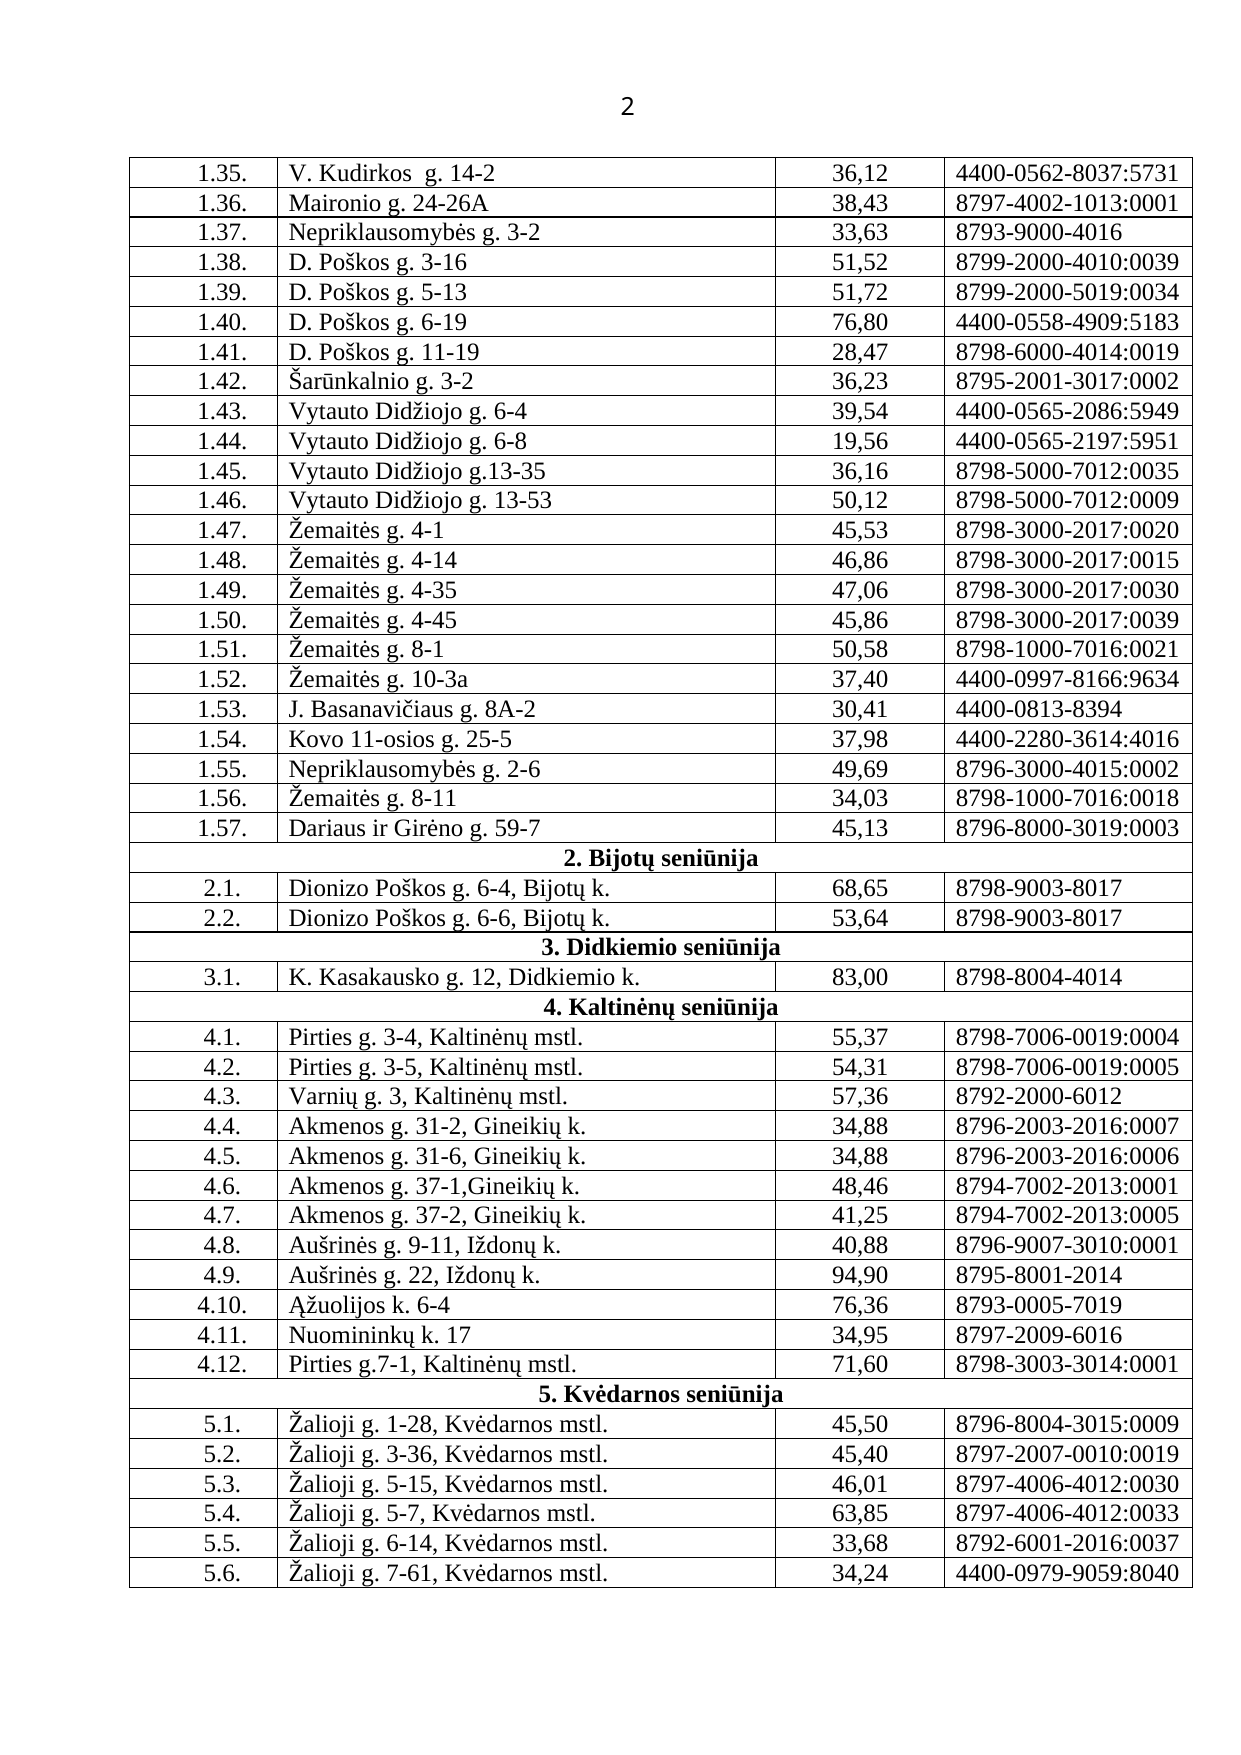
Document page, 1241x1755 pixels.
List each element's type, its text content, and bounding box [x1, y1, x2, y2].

table_cell 4400-0997-8166:9634 [945, 664, 1192, 693]
table_cell 8797-4006-4012:0033 [945, 1499, 1192, 1527]
table_cell 53,64 [776, 903, 944, 931]
table_cell 8795-8001-2014 [945, 1260, 1192, 1289]
table_cell Žemaitės g. 4-1 [278, 515, 775, 544]
table_cell 8798-3000-2017:0020 [945, 515, 1192, 544]
table_cell 8794-7002-2013:0001 [945, 1171, 1192, 1199]
table_cell 8798-9003-8017 [945, 873, 1192, 902]
table_cell 4400-0565-2086:5949 [945, 396, 1192, 425]
table_cell Varnių g. 3, Kaltinėnų mstl. [278, 1081, 775, 1110]
table_cell 34,88 [776, 1111, 944, 1140]
table_cell 8792-6001-2016:0037 [945, 1528, 1192, 1557]
table_cell Dariaus ir Girėno g. 59-7 [278, 813, 775, 842]
table_cell 4400-2280-3614:4016 [945, 724, 1192, 753]
table_cell Aušrinės g. 22, Iždonų k. [278, 1260, 775, 1289]
table_cell Akmenos g. 37-2, Gineikių k. [278, 1201, 775, 1229]
table_cell 4.6. [130, 1171, 277, 1199]
table_cell 94,90 [776, 1260, 944, 1289]
table_cell 8796-2003-2016:0007 [945, 1111, 1192, 1140]
table_cell 4.9. [130, 1260, 277, 1289]
table_cell 34,03 [776, 784, 944, 812]
table_cell Žemaitės g. 4-14 [278, 545, 775, 574]
table_cell 5.4. [130, 1499, 277, 1527]
table_cell 8796-9007-3010:0001 [945, 1230, 1192, 1259]
table_cell 8799-2000-4010:0039 [945, 247, 1192, 276]
table_cell Dionizo Poškos g. 6-6, Bijotų k. [278, 903, 775, 931]
table_cell Žemaitės g. 10-3a [278, 664, 775, 693]
table_cell 3.1. [130, 962, 277, 991]
table_cell 8794-7002-2013:0005 [945, 1201, 1192, 1229]
table_cell 48,46 [776, 1171, 944, 1199]
table_cell Akmenos g. 31-2, Gineikių k. [278, 1111, 775, 1140]
table_cell 4.4. [130, 1111, 277, 1140]
table_cell 47,06 [776, 575, 944, 604]
table_cell 38,43 [776, 188, 944, 216]
table_cell 41,25 [776, 1201, 944, 1229]
table_cell 5.6. [130, 1558, 277, 1587]
table_cell 57,36 [776, 1081, 944, 1110]
table_cell 8796-8000-3019:0003 [945, 813, 1192, 842]
table_cell Vytauto Didžiojo g. 6-4 [278, 396, 775, 425]
table_cell D. Poškos g. 11-19 [278, 337, 775, 365]
table_cell 1.43. [130, 396, 277, 425]
table_cell 76,36 [776, 1290, 944, 1319]
table_cell 4.12. [130, 1350, 277, 1378]
table_cell 2.1. [130, 873, 277, 902]
table_cell 51,52 [776, 247, 944, 276]
table_cell Pirties g. 3-4, Kaltinėnų mstl. [278, 1022, 775, 1051]
table_cell 49,69 [776, 754, 944, 782]
table_cell 19,56 [776, 426, 944, 455]
table_cell 8798-8004-4014 [945, 962, 1192, 991]
table_cell 1.37. [130, 218, 277, 246]
table_cell 1.57. [130, 813, 277, 842]
table_cell Akmenos g. 37-1,Gineikių k. [278, 1171, 775, 1199]
table_cell 4.2. [130, 1052, 277, 1080]
table_cell 76,80 [776, 307, 944, 336]
table_cell 33,68 [776, 1528, 944, 1557]
table_cell 46,01 [776, 1469, 944, 1497]
table_cell 1.51. [130, 635, 277, 663]
table_cell Žalioji g. 5-15, Kvėdarnos mstl. [278, 1469, 775, 1497]
table_cell 5.1. [130, 1409, 277, 1438]
table_cell 51,72 [776, 277, 944, 306]
table_cell Šarūnkalnio g. 3-2 [278, 366, 775, 395]
table_cell 8798-3000-2017:0015 [945, 545, 1192, 574]
table_cell 4400-0562-8037:5731 [945, 158, 1192, 187]
table_cell Žemaitės g. 8-1 [278, 635, 775, 663]
table_cell 63,85 [776, 1499, 944, 1527]
table_cell V. Kudirkos g. 14-2 [278, 158, 775, 187]
table_cell 1.49. [130, 575, 277, 604]
table_cell Žemaitės g. 4-45 [278, 605, 775, 633]
table_cell 1.48. [130, 545, 277, 574]
table_cell 8797-2009-6016 [945, 1320, 1192, 1348]
table_cell Žalioji g. 6-14, Kvėdarnos mstl. [278, 1528, 775, 1557]
table_cell 4400-0979-9059:8040 [945, 1558, 1192, 1587]
table_cell 1.41. [130, 337, 277, 365]
table_cell Žalioji g. 7-61, Kvėdarnos mstl. [278, 1558, 775, 1587]
table_cell 8793-9000-4016 [945, 218, 1192, 246]
table_cell 1.50. [130, 605, 277, 633]
table_cell Dionizo Poškos g. 6-4, Bijotų k. [278, 873, 775, 902]
table_cell 83,00 [776, 962, 944, 991]
table_cell 1.36. [130, 188, 277, 216]
table_cell 1.39. [130, 277, 277, 306]
table_cell 8796-2003-2016:0006 [945, 1141, 1192, 1170]
table_cell Kovo 11-osios g. 25-5 [278, 724, 775, 753]
table_cell D. Poškos g. 6-19 [278, 307, 775, 336]
table_cell Žalioji g. 3-36, Kvėdarnos mstl. [278, 1439, 775, 1468]
table_cell 4.1. [130, 1022, 277, 1051]
table_cell Aušrinės g. 9-11, Iždonų k. [278, 1230, 775, 1259]
table_cell 1.53. [130, 694, 277, 723]
table_cell 46,86 [776, 545, 944, 574]
table_cell Pirties g. 3-5, Kaltinėnų mstl. [278, 1052, 775, 1080]
table_cell 34,88 [776, 1141, 944, 1170]
table_cell 8798-5000-7012:0009 [945, 486, 1192, 514]
table_cell 2.2. [130, 903, 277, 931]
table_cell J. Basanavičiaus g. 8A-2 [278, 694, 775, 723]
table_cell 1.54. [130, 724, 277, 753]
table_cell 34,95 [776, 1320, 944, 1348]
table_cell 37,40 [776, 664, 944, 693]
table_cell Vytauto Didžiojo g. 6-8 [278, 426, 775, 455]
table_cell 50,58 [776, 635, 944, 663]
table_cell D. Poškos g. 5-13 [278, 277, 775, 306]
table_cell 39,54 [776, 396, 944, 425]
table_cell Vytauto Didžiojo g. 13-53 [278, 486, 775, 514]
table_cell 1.47. [130, 515, 277, 544]
table_cell 45,86 [776, 605, 944, 633]
table_cell Nepriklausomybės g. 2-6 [278, 754, 775, 782]
table_cell 4400-0813-8394 [945, 694, 1192, 723]
table_cell 4.5. [130, 1141, 277, 1170]
table_cell 8798-1000-7016:0021 [945, 635, 1192, 663]
table_cell Nuomininkų k. 17 [278, 1320, 775, 1348]
table_cell 33,63 [776, 218, 944, 246]
table_cell 8796-8004-3015:0009 [945, 1409, 1192, 1438]
table_cell 30,41 [776, 694, 944, 723]
table_cell 5.3. [130, 1469, 277, 1497]
table_cell 8797-2007-0010:0019 [945, 1439, 1192, 1468]
table_cell 45,53 [776, 515, 944, 544]
table_cell 1.56. [130, 784, 277, 812]
table_cell 1.45. [130, 456, 277, 484]
table_cell 8798-3000-2017:0039 [945, 605, 1192, 633]
table_cell 4400-0558-4909:5183 [945, 307, 1192, 336]
table_cell 5.5. [130, 1528, 277, 1557]
table_cell 1.35. [130, 158, 277, 187]
table_cell 54,31 [776, 1052, 944, 1080]
table_cell 3. Didkiemio seniūnija [130, 933, 1192, 961]
table_cell Žalioji g. 5-7, Kvėdarnos mstl. [278, 1499, 775, 1527]
table_cell 8798-3003-3014:0001 [945, 1350, 1192, 1378]
table_cell Žemaitės g. 8-11 [278, 784, 775, 812]
table_cell 5. Kvėdarnos seniūnija [130, 1379, 1192, 1408]
table_cell Nepriklausomybės g. 3-2 [278, 218, 775, 246]
table_cell 1.42. [130, 366, 277, 395]
table_cell Žemaitės g. 4-35 [278, 575, 775, 604]
table_cell Žalioji g. 1-28, Kvėdarnos mstl. [278, 1409, 775, 1438]
table_cell 34,24 [776, 1558, 944, 1587]
table_cell Pirties g.7-1, Kaltinėnų mstl. [278, 1350, 775, 1378]
table_cell 68,65 [776, 873, 944, 902]
table_cell D. Poškos g. 3-16 [278, 247, 775, 276]
table_cell 1.55. [130, 754, 277, 782]
table_cell 8793-0005-7019 [945, 1290, 1192, 1319]
table_cell 45,40 [776, 1439, 944, 1468]
table_cell 4.7. [130, 1201, 277, 1229]
table_cell Maironio g. 24-26A [278, 188, 775, 216]
table_cell Ąžuolijos k. 6-4 [278, 1290, 775, 1319]
table_cell 71,60 [776, 1350, 944, 1378]
table_cell 4.3. [130, 1081, 277, 1110]
table_cell 8798-5000-7012:0035 [945, 456, 1192, 484]
table_cell 28,47 [776, 337, 944, 365]
table_cell 55,37 [776, 1022, 944, 1051]
table_cell 1.44. [130, 426, 277, 455]
table_cell Vytauto Didžiojo g.13-35 [278, 456, 775, 484]
table_cell K. Kasakausko g. 12, Didkiemio k. [278, 962, 775, 991]
table_cell 8798-6000-4014:0019 [945, 337, 1192, 365]
table_cell 8798-7006-0019:0004 [945, 1022, 1192, 1051]
table_cell 1.38. [130, 247, 277, 276]
table_cell 4.8. [130, 1230, 277, 1259]
table_cell 8797-4002-1013:0001 [945, 188, 1192, 216]
table_cell 1.52. [130, 664, 277, 693]
table_cell 8796-3000-4015:0002 [945, 754, 1192, 782]
table_cell 4. Kaltinėnų seniūnija [130, 992, 1192, 1021]
table_cell 5.2. [130, 1439, 277, 1468]
table_cell 8798-7006-0019:0005 [945, 1052, 1192, 1080]
table_cell 8797-4006-4012:0030 [945, 1469, 1192, 1497]
table_cell 50,12 [776, 486, 944, 514]
table_cell 40,88 [776, 1230, 944, 1259]
table_cell 8798-9003-8017 [945, 903, 1192, 931]
table_cell 4400-0565-2197:5951 [945, 426, 1192, 455]
table_cell 45,13 [776, 813, 944, 842]
table_cell 8795-2001-3017:0002 [945, 366, 1192, 395]
table_cell 8799-2000-5019:0034 [945, 277, 1192, 306]
table_cell 45,50 [776, 1409, 944, 1438]
table_cell 37,98 [776, 724, 944, 753]
table_cell 1.46. [130, 486, 277, 514]
table_cell 8798-1000-7016:0018 [945, 784, 1192, 812]
table_cell 36,16 [776, 456, 944, 484]
table_cell 36,23 [776, 366, 944, 395]
table_cell 8792-2000-6012 [945, 1081, 1192, 1110]
table_cell Akmenos g. 31-6, Gineikių k. [278, 1141, 775, 1170]
table_cell 4.11. [130, 1320, 277, 1348]
table_cell 4.10. [130, 1290, 277, 1319]
table_cell 36,12 [776, 158, 944, 187]
table_cell 1.40. [130, 307, 277, 336]
table_cell 8798-3000-2017:0030 [945, 575, 1192, 604]
table_cell 2. Bijotų seniūnija [130, 843, 1192, 872]
